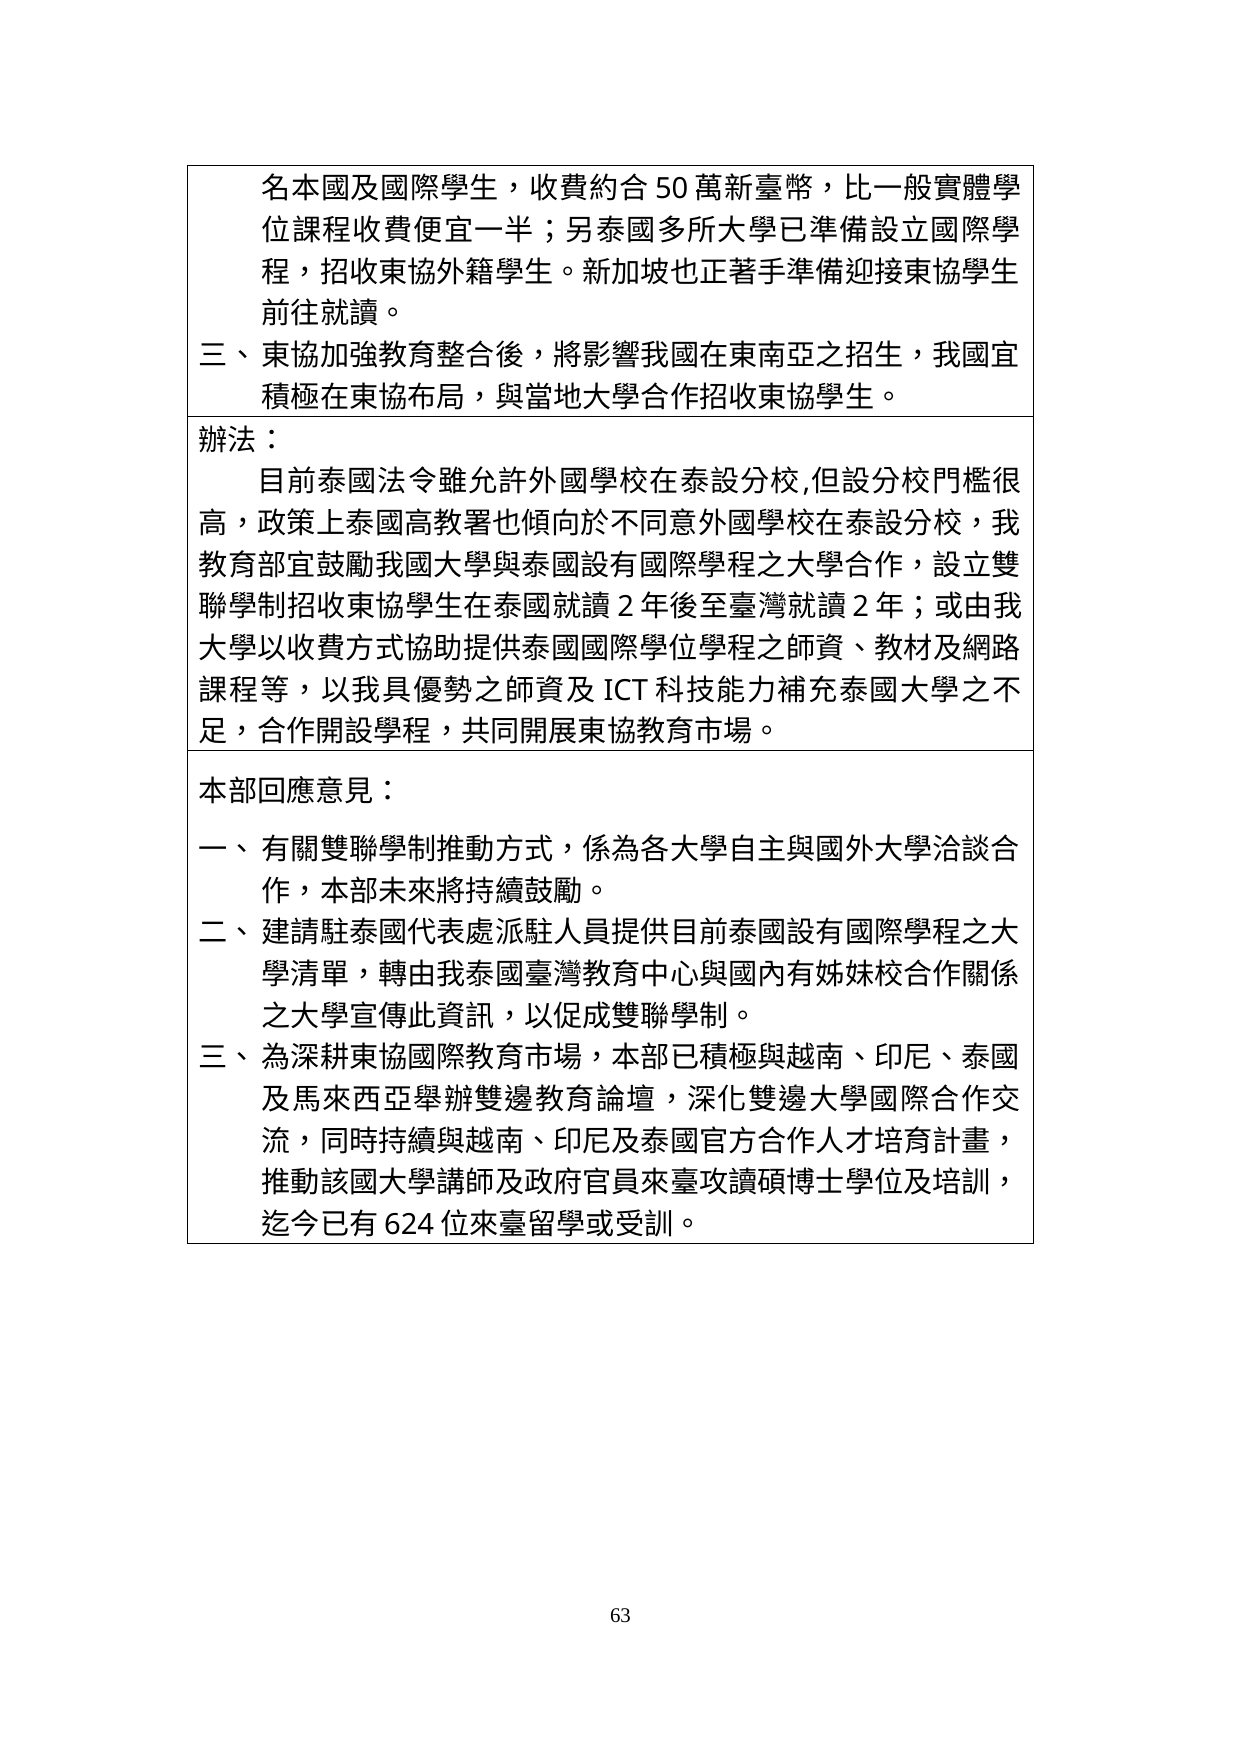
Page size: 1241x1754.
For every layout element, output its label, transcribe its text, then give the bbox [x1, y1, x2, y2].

table_cell 本部回應意見： 有關雙聯學制推動方式，係為各大學自主與國外大學洽談合作，本部未來將持續鼓勵。 建請駐泰國代表處派駐人員提供目前泰國設有國際學程之大學清單，轉由我泰國臺灣教育中心與國內有姊妹校合作關係之大學宣傳此資訊，以促成雙聯學制。 為深耕東協國際教育市場，本部已積極與越南、印尼、泰國及馬來西亞舉辦雙邊教育論壇，深化雙邊大學國際合作交流，同時持續與越南、印尼及泰國官方合作人才培育計畫，推動該國大學講師及政府官員來臺攻讀碩博士學位及培訓，迄今已有624位來臺留學或受訓。 [188, 751, 1033, 1243]
table_cell 名本國及國際學生，收費約合50萬新臺幣，比一般實體學位課程收費便宜一半；另泰國多所大學已準備設立國際學程，招收東協外籍學生。新加坡也正著手準備迎接東協學生前往就讀。 東協加強教育整合後，將影響我國在東南亞之招生，我國宜積極在東協布局，與當地大學合作招收東協學生。 [188, 166, 1033, 416]
table_cell 辦法： 目前泰國法令雖允許外國學校在泰設分校,但設分校門檻很高，政策上泰國高教署也傾向於不同意外國學校在泰設分校，我教育部宜鼓勵我國大學與泰國設有國際學程之大學合作，設立雙聯學制招收東協學生在泰國就讀2年後至臺灣就讀2年；或由我大學以收費方式協助提供泰國國際學位學程之師資、教材及網路課程等，以我具優勢之師資及ICT科技能力補充泰國大學之不足，合作開設學程，共同開展東協教育市場。 [188, 417, 1033, 750]
